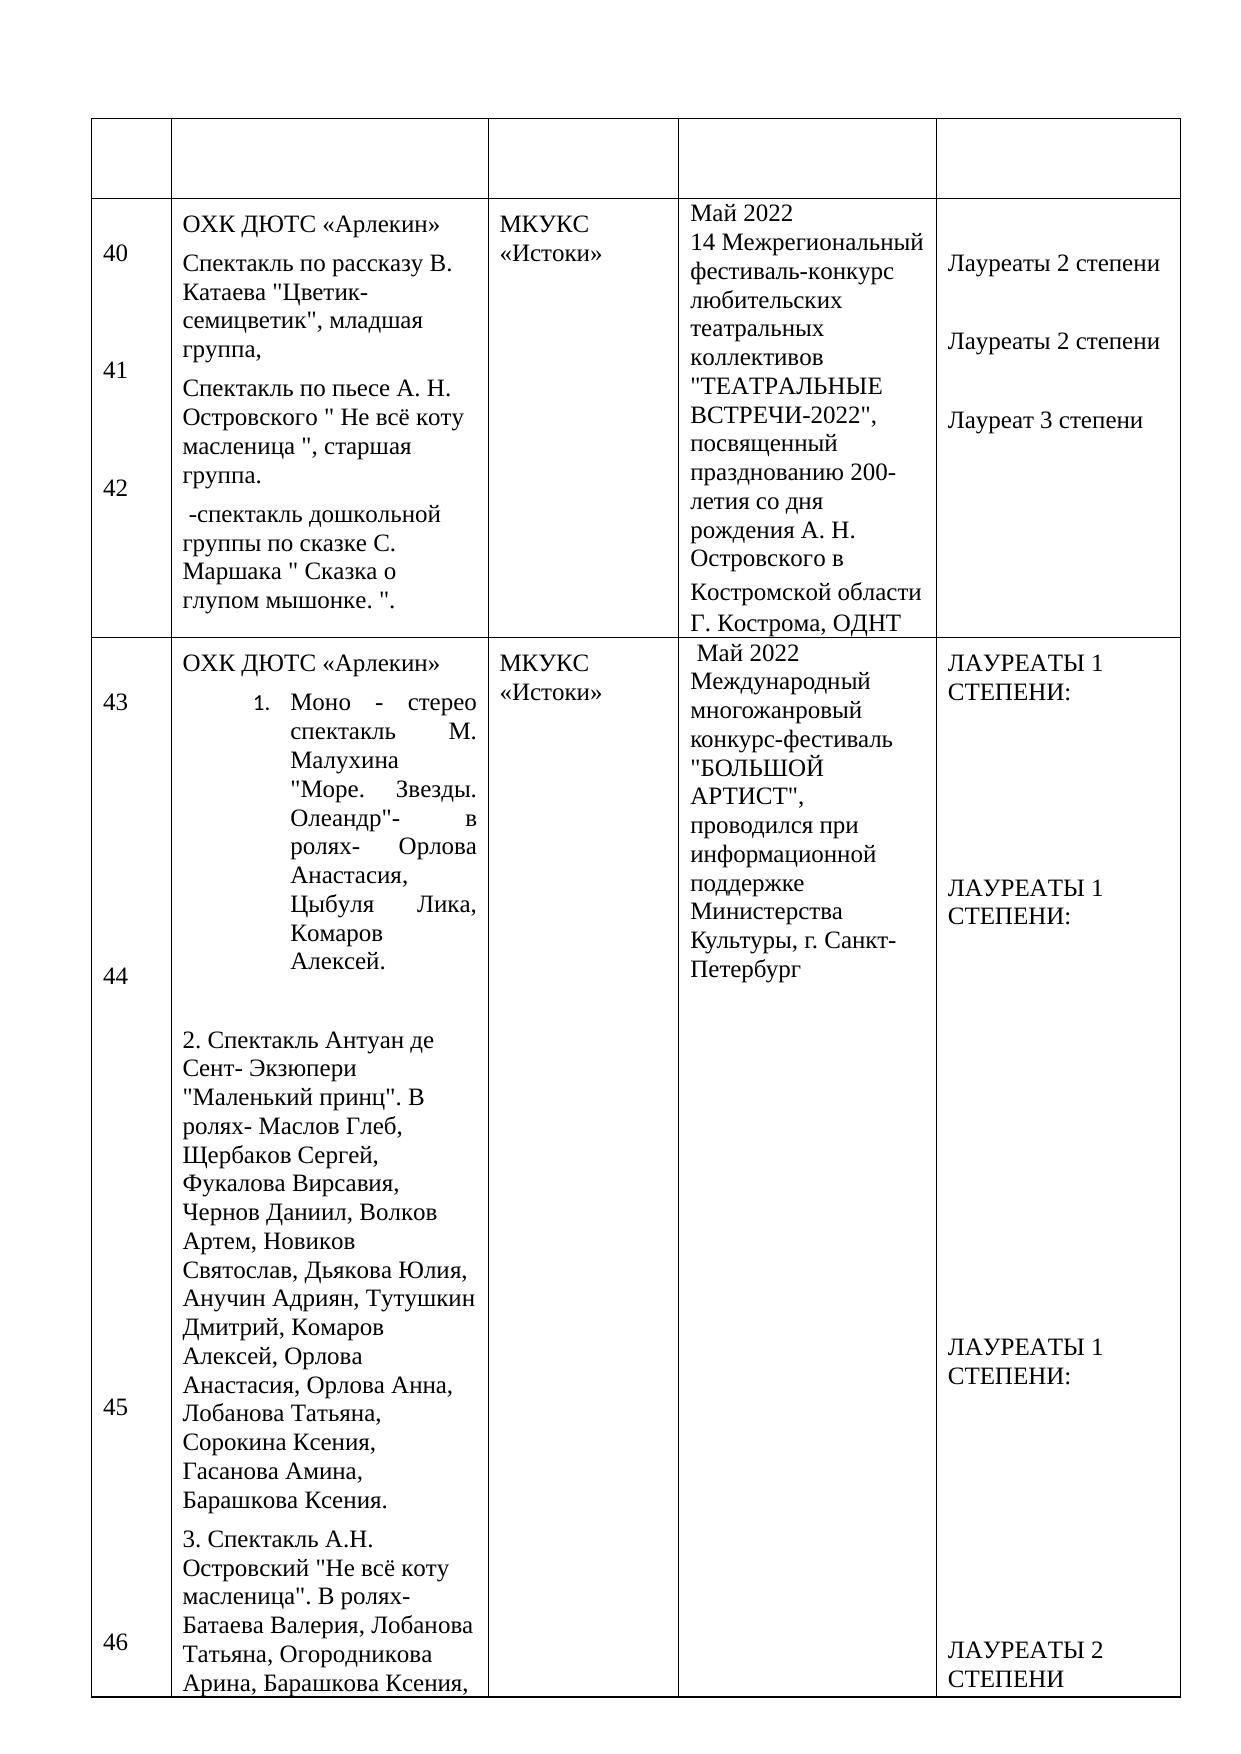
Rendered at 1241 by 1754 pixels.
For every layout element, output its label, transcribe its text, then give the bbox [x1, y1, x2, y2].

table_cell Май 2022 14 Межрегиональный фестиваль-конкурс любительских театральных коллективов "ТЕАТРАЛЬНЫЕ ВСТРЕЧИ-2022", посвященный празднованию 200-летия со дня рождения А. Н. Островского в Костромской области Г. Кострома, ОДНТ [679, 199, 936, 637]
table_cell [489, 119, 678, 197]
table_cell [937, 119, 1180, 197]
table_cell Май 2022 Международный многожанровый конкурс-фестиваль "БОЛЬШОЙ АРТИСТ", проводился при информационной поддержке Министерства Культуры, г. Санкт-Петербург [679, 638, 936, 1696]
table_cell ОХК ДЮТС «Арлекин» Моно - стерео спектакль М. Малухина "Море. Звезды. Олеандр"- в ролях- Орлова Анастасия, Цыбуля Лика, Комаров Алексей. 2. Спектакль Антуан де Сент- Экзюпери "Маленький принц". В ролях- Маслов Глеб, Щербаков Сергей, Фукалова Вирсавия, Чернов Даниил, Волков Артем, Новиков Святослав, Дьякова Юлия, Анучин Адриян, Тутушкин Дмитрий, Комаров Алексей, Орлова Анастасия, Орлова Анна, Лобанова Татьяна, Сорокина Ксения, Гасанова Амина, Барашкова Ксения. 3. Спектакль А.Н. Островский "Не всё коту масленица". В ролях- Батаева Валерия, Лобанова Татьяна, Огородникова Арина, Барашкова Ксения, [172, 638, 488, 1696]
table_cell Лауреаты 2 степени Лауреаты 2 степени Лауреат 3 степени [937, 199, 1180, 637]
table_cell 40 41 42 [92, 199, 171, 637]
table_cell ЛАУРЕАТЫ 1 СТЕПЕНИ: ЛАУРЕАТЫ 1 СТЕПЕНИ: ЛАУРЕАТЫ 1 СТЕПЕНИ: ЛАУРЕАТЫ 2 СТЕПЕНИ [937, 638, 1180, 1696]
table_cell [92, 119, 171, 197]
table_cell 43 44 45 46 [92, 638, 171, 1696]
table_cell ОХК ДЮТС «Арлекин» Спектакль по рассказу В. Катаева "Цветик-семицветик", младшая группа, Спектакль по пьесе А. Н. Островского " Не всё коту масленица ", старшая группа. -спектакль дошкольной группы по сказке С. Маршака " Сказка о глупом мышонке. ". [172, 199, 488, 637]
table_cell [172, 119, 488, 197]
table_cell МКУКС «Истоки» [489, 199, 678, 637]
table_cell [679, 119, 936, 197]
table_cell МКУКС «Истоки» [489, 638, 678, 1696]
